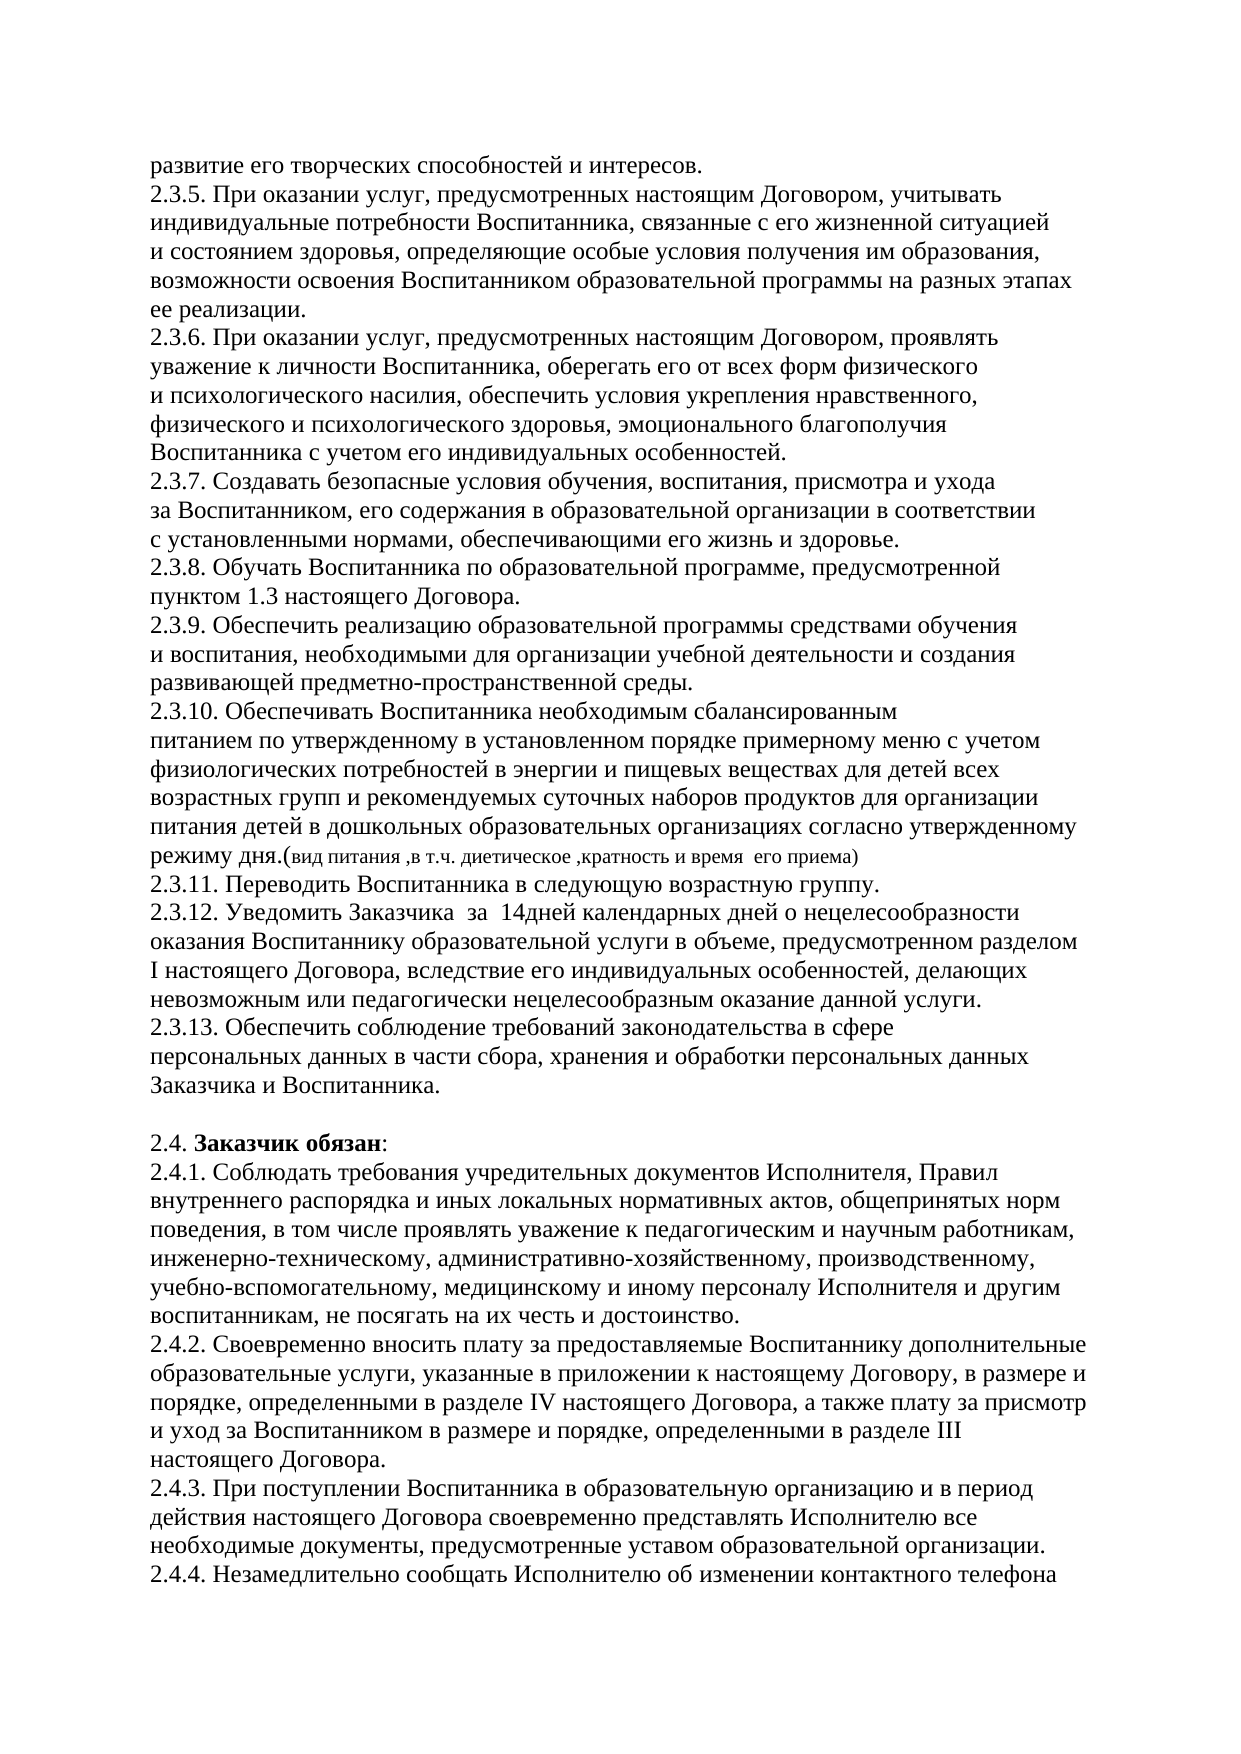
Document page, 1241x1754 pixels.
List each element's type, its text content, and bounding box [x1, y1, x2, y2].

text развитие его творческих способностей и интересов. 2.3.5. При оказании услуг, предусмотренных настоящим Договором, учитывать индивидуальные потребности Воспитанника, связанные с его жизненной ситуацией и состоянием здоровья, определяющие особые условия получения им образования, возможности освоения Воспитанником образовательной программы на разных этапах ее реализации. 2.3.6. При оказании услуг, предусмотренных настоящим Договором, проявлять уважение к личности Воспитанника, оберегать его от всех форм физического и психологического насилия, обеспечить условия укрепления нравственного, физического и психологического здоровья, эмоционального благополучия Воспитанника с учетом его индивидуальных особенностей. 2.3.7. Создавать безопасные условия обучения, воспитания, присмотра и ухода за Воспитанником, его содержания в образовательной организации в соответствии с установленными нормами, обеспечивающими его жизнь и здоровье. 2.3.8. Обучать Воспитанника по образовательной программе, предусмотренной пунктом 1.3 настоящего Договора. 2.3.9. Обеспечить реализацию образовательной программы средствами обучения и воспитания, необходимыми для организации учебной деятельности и создания развивающей предметно-пространственной среды. 2.3.10. Обеспечивать Воспитанника необходимым сбалансированным питанием по утвержденному в установленном порядке примерному меню с учетом физиологических потребностей в энергии и пищевых веществах для детей всех возрастных групп и рекомендуемых суточных наборов продуктов для организации питания детей в дошкольных образовательных организациях согласно утвержденному режиму дня.(вид питания ,в т.ч. диетическое ,кратность и время его приема) 2.3.11. Переводить Воспитанника в следующую возрастную группу. 2.3.12. Уведомить Заказчика за 14дней календарных дней о нецелесообразности оказания Воспитаннику образовательной услуги в объеме, предусмотренном разделом I настоящего Договора, вследствие его индивидуальных особенностей, делающих невозможным или педагогически нецелесообразным оказание данной услуги. 2.3.13. Обеспечить соблюдение требований законодательства в сфере персональных данных в части сбора, хранения и обработки персональных данных Заказчика и Воспитанника. [150, 150, 1090, 1099]
text 2.4. Заказчик обязан: 2.4.1. Соблюдать требования учредительных документов Исполнителя, Правил внутреннего распорядка и иных локальных нормативных актов, общепринятых норм поведения, в том числе проявлять уважение к педагогическим и научным работникам, инженерно-техническому, административно-хозяйственному, производственному, учебно-вспомогательному, медицинскому и иному персоналу Исполнителя и другим воспитанникам, не посягать на их честь и достоинство. 2.4.2. Своевременно вносить плату за предоставляемые Воспитаннику дополнительные образовательные услуги, указанные в приложении к настоящему Договору, в размере и порядке, определенными в разделе IV настоящего Договора, а также плату за присмотр и уход за Воспитанником в размере и порядке, определенными в разделе III настоящего Договора. 2.4.3. При поступлении Воспитанника в образовательную организацию и в период действия настоящего Договора своевременно представлять Исполнителю все необходимые документы, предусмотренные уставом образовательной организации. 2.4.4. Незамедлительно сообщать Исполнителю об изменении контактного телефона [150, 1128, 1090, 1588]
